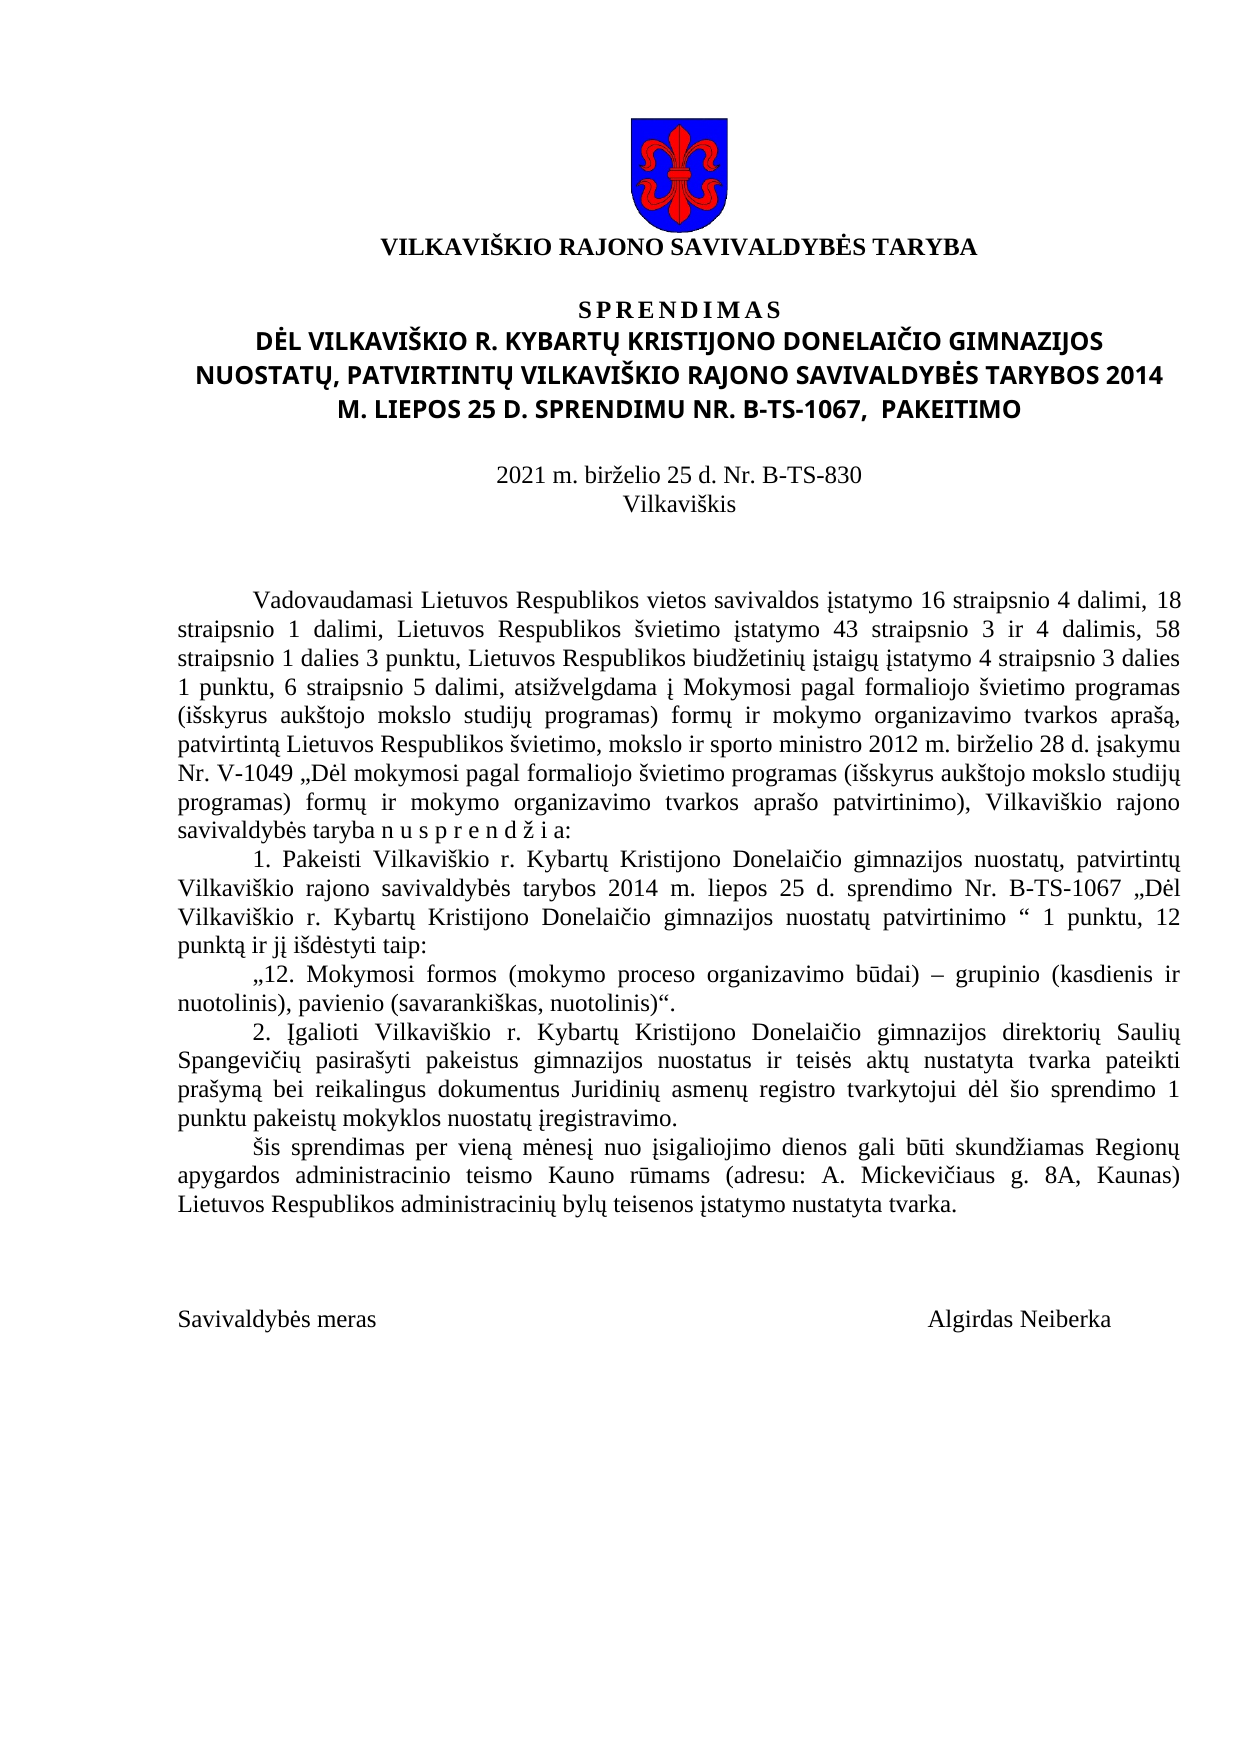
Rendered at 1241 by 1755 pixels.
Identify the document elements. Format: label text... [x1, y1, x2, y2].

text „12. Mokymosi formos (mokymo proceso organizavimo būdai) – grupinio (kasdienis ir nuotolinis), pavienio (savarankiškas, nuotolinis)“. [177, 959, 1181, 1017]
text Dėl VILKAVIŠKIO R. KYBARTŲ KRISTIJONO DONELAIČIO GIMNAZIJOS NUOSTATŲ, PATVIRTINTŲ VILKAVIŠKIO RAJONO SAVIVALDYBĖS TARYBOS 2014 M. LIEPOS 25 D. SPRENDIMU nR. B-TS-1067, PAKEITIMO [177, 324, 1181, 426]
text Savivaldybės meras Algirdas Neiberka [177, 1304, 1181, 1333]
text 2021 m. birželio 25 d. Nr. B-TS-830 [177, 460, 1181, 489]
text 1. Pakeisti Vilkaviškio r. Kybartų Kristijono Donelaičio gimnazijos nuostatų, patvirtintų Vilkaviškio rajono savivaldybės tarybos 2014 m. liepos 25 d. sprendimo Nr. B-TS-1067 „Dėl Vilkaviškio r. Kybartų Kristijono Donelaičio gimnazijos nuostatų patvirtinimo “ 1 punktu, 12 punktą ir jį išdėstyti taip: [177, 844, 1181, 959]
text Vadovaudamasi Lietuvos Respublikos vietos savivaldos įstatymo 16 straipsnio 4 dalimi, 18 straipsnio 1 dalimi, Lietuvos Respublikos švietimo įstatymo 43 straipsnio 3 ir 4 dalimis, 58 straipsnio 1 dalies 3 punktu, Lietuvos Respublikos biudžetinių įstaigų įstatymo 4 straipsnio 3 dalies 1 punktu, 6 straipsnio 5 dalimi, atsižvelgdama į Mokymosi pagal formaliojo švietimo programas (išskyrus aukštojo mokslo studijų programas) formų ir mokymo organizavimo tvarkos aprašą, patvirtintą Lietuvos Respublikos švietimo, mokslo ir sporto ministro 2012 m. birželio 28 d. įsakymu Nr. V-1049 „Dėl mokymosi pagal formaliojo švietimo programas (išskyrus aukštojo mokslo studijų programas) formų ir mokymo organizavimo tvarkos aprašo patvirtinimo), Vilkaviškio rajono savivaldybės taryba n u s p r e n d ž i a: [177, 586, 1181, 844]
text SpREndimas [177, 295, 1181, 324]
text Vilkaviškis [177, 489, 1181, 517]
text 2. Įgalioti Vilkaviškio r. Kybartų Kristijono Donelaičio gimnazijos direktorių Saulių Spangevičių pasirašyti pakeistus gimnazijos nuostatus ir teisės aktų nustatyta tvarka pateikti prašymą bei reikalingus dokumentus Juridinių asmenų registro tvarkytojui dėl šio sprendimo 1 punktu pakeistų mokyklos nuostatų įregistravimo. [177, 1017, 1181, 1132]
text Šis sprendimas per vieną mėnesį nuo įsigaliojimo dienos gali būti skundžiamas Regionų apygardos administracinio teismo Kauno rūmams (adresu: A. Mickevičiaus g. 8A, Kaunas) Lietuvos Respublikos administracinių bylų teisenos įstatymo nustatyta tvarka. [177, 1132, 1181, 1218]
text VILKAVIŠKIO RAJONO SAVIVALDYBĖS TARYBA [177, 232, 1181, 261]
